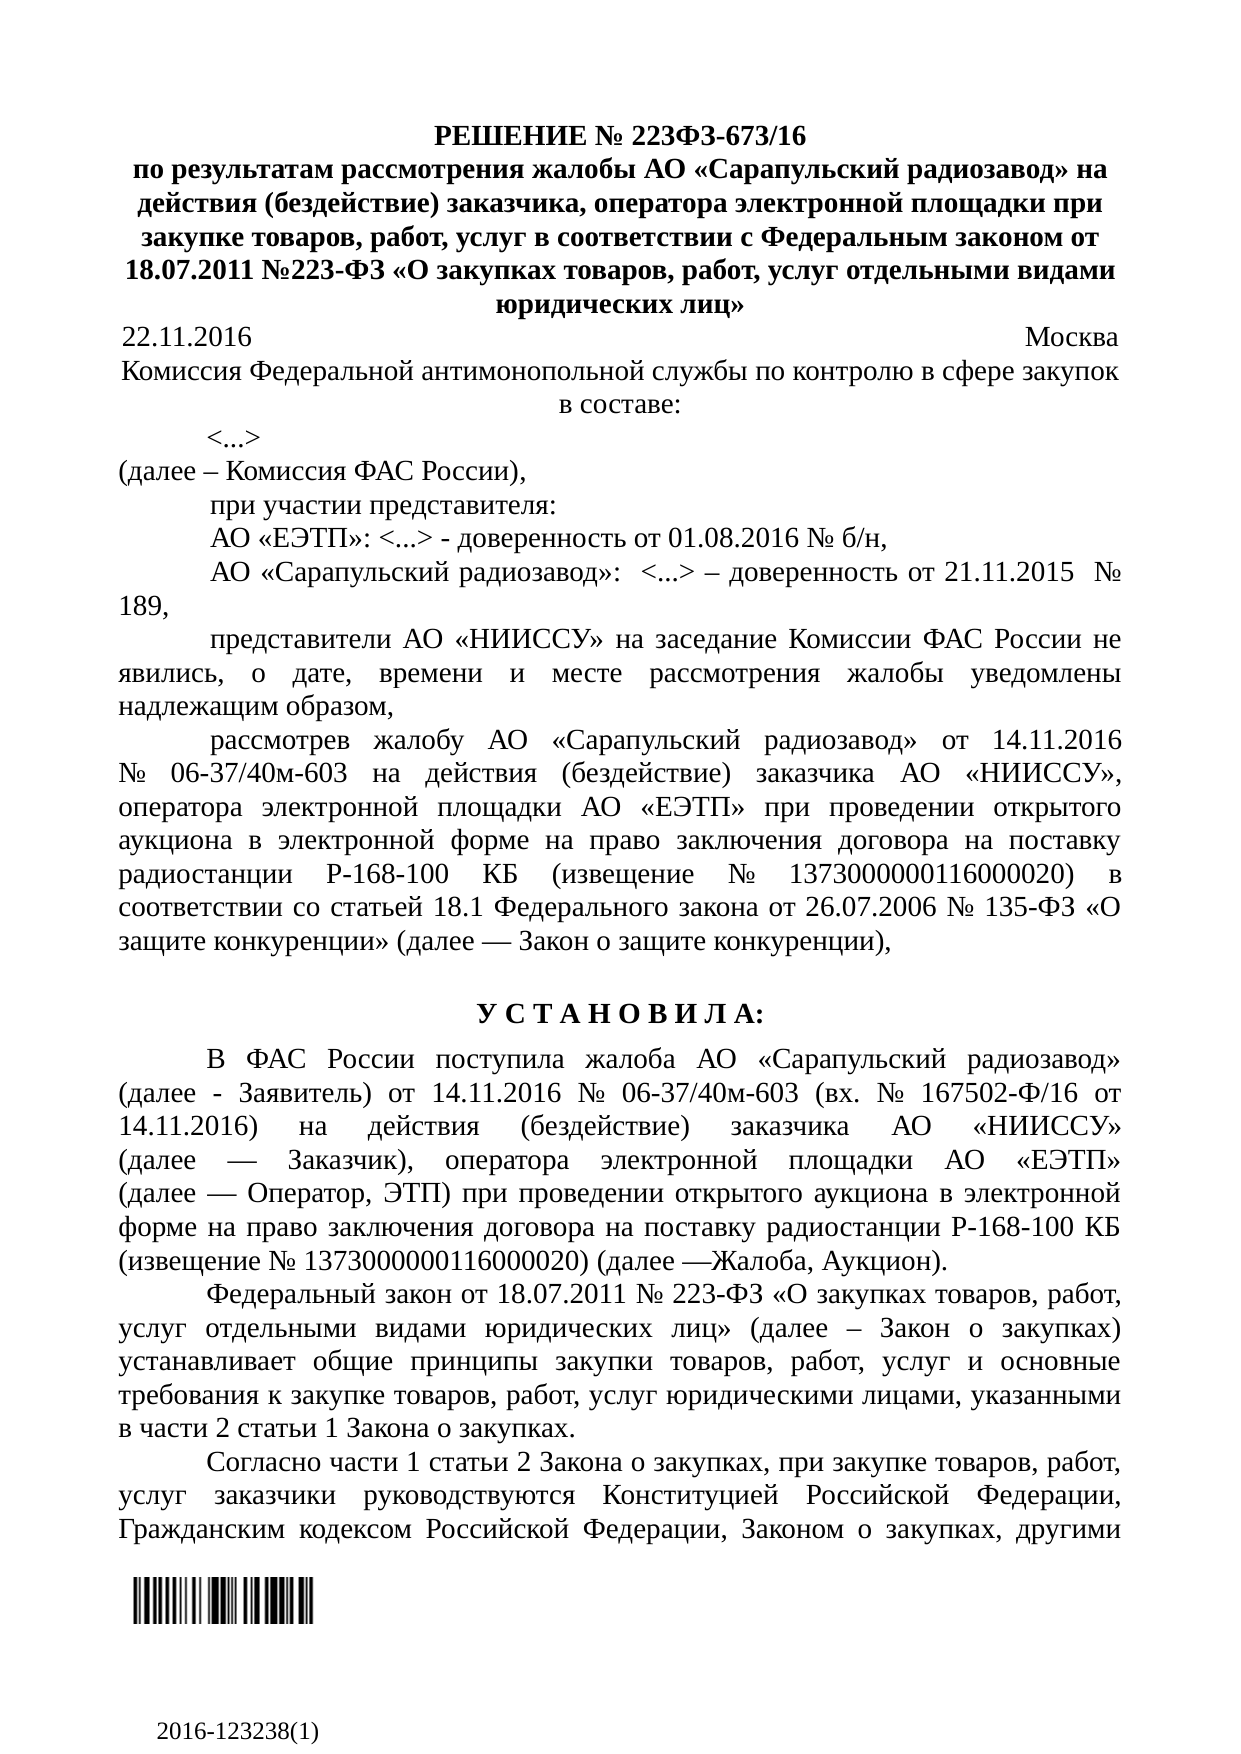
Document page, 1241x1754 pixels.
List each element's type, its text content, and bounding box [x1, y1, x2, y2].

text при участии представителя: [118, 487, 1122, 521]
text <...> (далее – Комиссия ФАС России), [118, 420, 1122, 487]
text Комиссия Федеральной антимонопольной службы по контролю в сфере закупок в составе: [118, 353, 1122, 420]
text по результатам рассмотрения жалобы АО «Сарапульский радиозавод» на действия (бездействие) заказчика, оператора электронной площадки при закупке товаров, работ, услуг в соответствии с Федеральным законом от 18.07.2011 №223-ФЗ «О закупках товаров, работ, услуг отдельными видами юридических лиц» [118, 152, 1122, 319]
text рассмотрев жалобу АО «Сарапульский радиозавод» от 14.11.2016 № 06-37/40м-603 на действия (бездействие) заказчика АО «НИИССУ», оператора электронной площадки АО «ЕЭТП» при проведении открытого аукциона в электронной форме на право заключения договора на поставку радиостанции Р-168-100 КБ (извещение № 1373000000116000020) в соответствии со статьей 18.1 Федерального закона от 26.07.2006 № 135-ФЗ «О защите конкуренции» (далее — Закон о защите конкуренции), [118, 722, 1122, 957]
text РЕШЕНИЕ № 223ФЗ-673/16 [118, 118, 1122, 152]
text Согласно части 1 статьи 2 Закона о закупках, при закупке товаров, работ, услуг заказчики руководствуются Конституцией Российской Федерации, Гражданским кодексом Российской Федерации, Законом о закупках, другими [118, 1444, 1122, 1544]
text У С Т А Н О В И Л А: [118, 996, 1122, 1030]
text 22.11.2016 Москва [118, 319, 1122, 353]
text В ФАС России поступила жалоба АО «Сарапульский радиозавод» (далее - Заявитель) от 14.11.2016 № 06-37/40м-603 (вх. № 167502-Ф/16 от 14.11.2016) на действия (бездействие) заказчика АО «НИИССУ» (далее — Заказчик), оператора электронной площадки АО «ЕЭТП» (далее — Оператор, ЭТП) при проведении открытого аукциона в электронной форме на право заключения договора на поставку радиостанции Р-168-100 КБ (извещение № 1373000000116000020) (далее —Жалоба, Аукцион). [118, 1041, 1122, 1276]
picture [118, 1577, 331, 1624]
text АО «ЕЭТП»: <...> - доверенность от 01.08.2016 № б/н, [118, 521, 1122, 554]
text представители АО «НИИССУ» на заседание Комиссии ФАС России не явились, о дате, времени и месте рассмотрения жалобы уведомлены надлежащим образом, [118, 621, 1122, 722]
text Федеральный закон от 18.07.2011 № 223-ФЗ «О закупках товаров, работ, услуг отдельными видами юридических лиц» (далее – Закон о закупках) устанавливает общие принципы закупки товаров, работ, услуг и основные требования к закупке товаров, работ, услуг юридическими лицами, указанными в части 2 статьи 1 Закона о закупках. [118, 1276, 1122, 1444]
text АО «Сарапульский радиозавод»: <...> – доверенность от 21.11.2015 № 189, [118, 554, 1122, 621]
